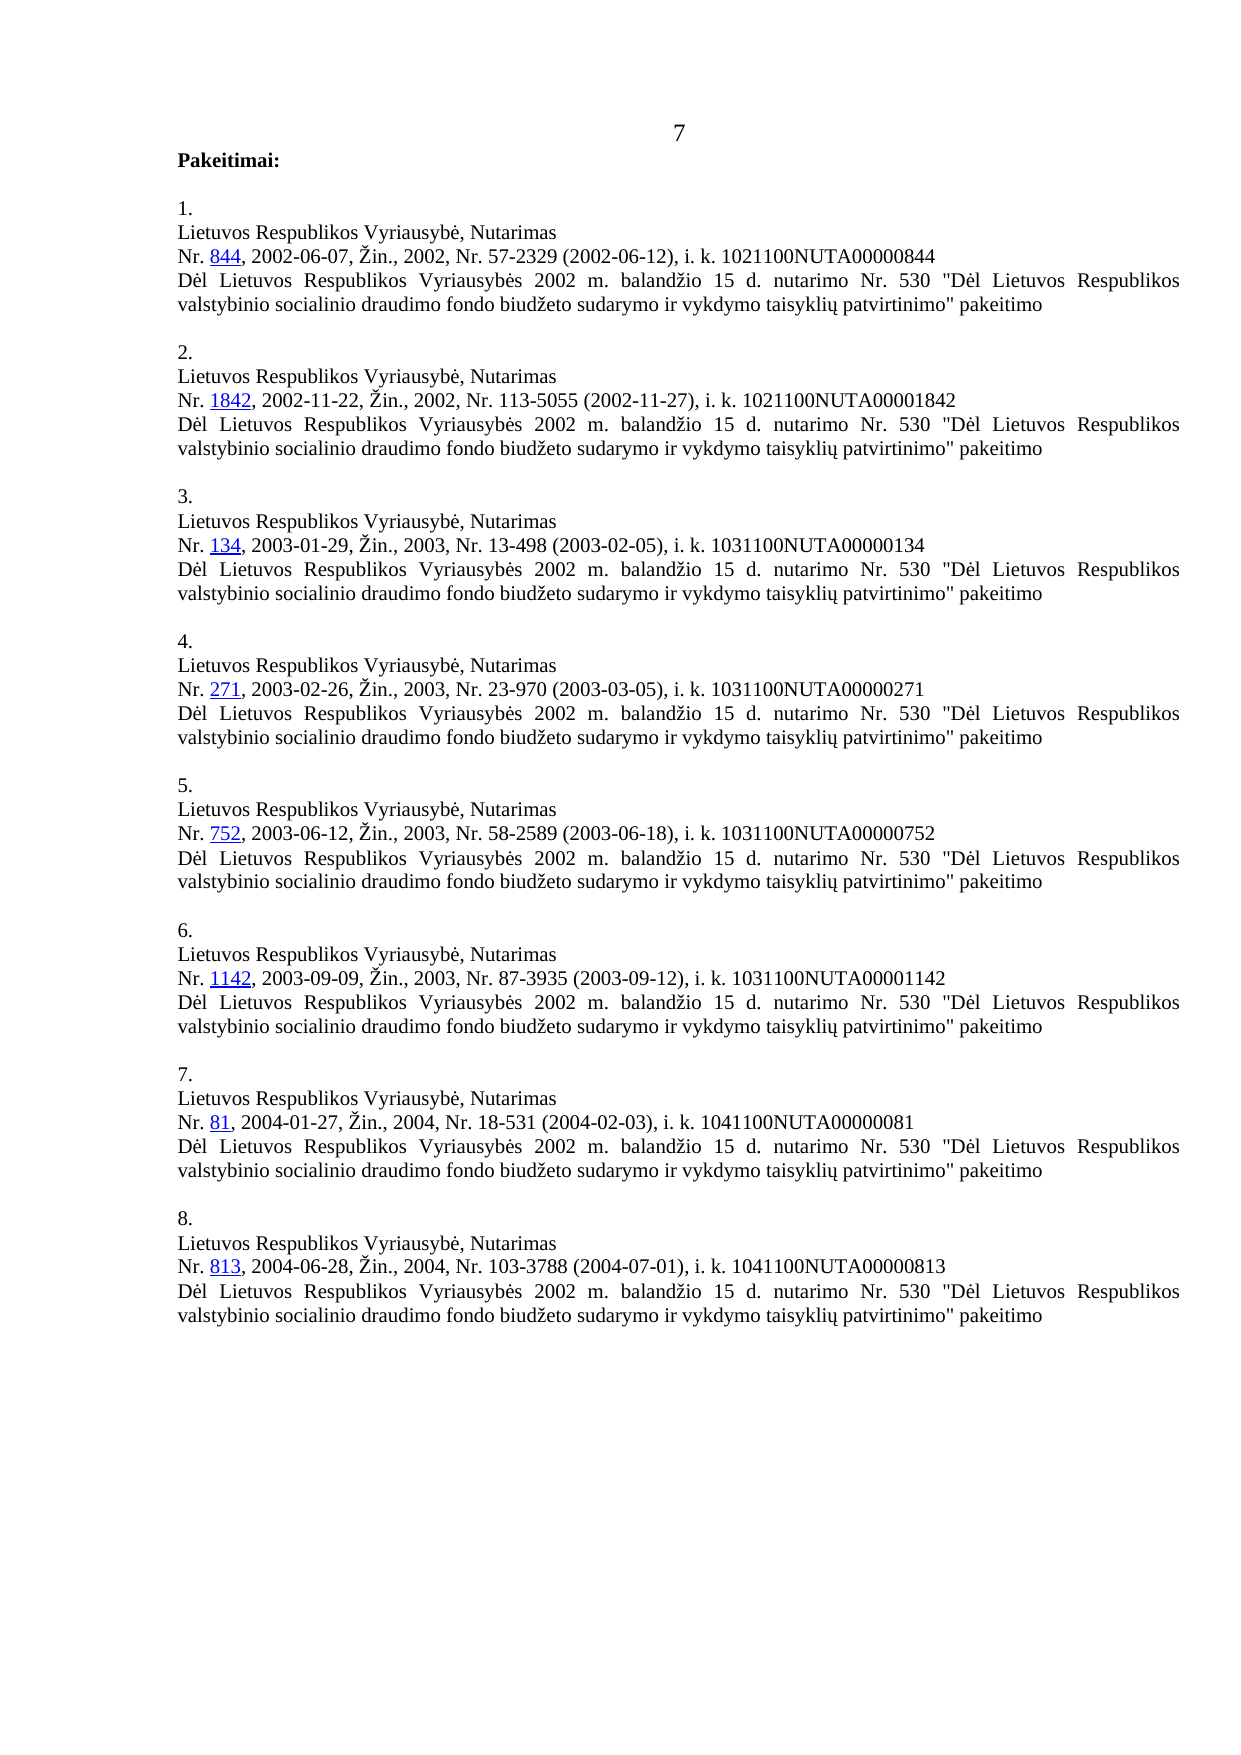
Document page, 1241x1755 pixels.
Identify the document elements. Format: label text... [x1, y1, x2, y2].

text Lietuvos Respublikos Vyriausybė, Nutarimas [177, 653, 1181, 677]
text Dėl Lietuvos Respublikos Vyriausybės 2002 m. balandžio 15 d. nutarimo Nr. 530 "Dėl Lietuvos Respublikos valstybinio socialinio draudimo fondo biudžeto sudarymo ir vykdymo taisyklių patvirtinimo" pakeitimo [177, 412, 1181, 460]
text Dėl Lietuvos Respublikos Vyriausybės 2002 m. balandžio 15 d. nutarimo Nr. 530 "Dėl Lietuvos Respublikos valstybinio socialinio draudimo fondo biudžeto sudarymo ir vykdymo taisyklių patvirtinimo" pakeitimo [177, 557, 1181, 605]
text 7. [177, 1062, 1181, 1086]
text Lietuvos Respublikos Vyriausybė, Nutarimas [177, 797, 1181, 821]
text Nr. 752, 2003-06-12, Žin., 2003, Nr. 58-2589 (2003-06-18), i. k. 1031100NUTA00000752 [177, 821, 1181, 845]
text 8. [177, 1206, 1181, 1230]
text Nr. 134, 2003-01-29, Žin., 2003, Nr. 13-498 (2003-02-05), i. k. 1031100NUTA00000134 [177, 533, 1181, 557]
text Nr. 1842, 2002-11-22, Žin., 2002, Nr. 113-5055 (2002-11-27), i. k. 1021100NUTA00001842 [177, 388, 1181, 412]
text Lietuvos Respublikos Vyriausybė, Nutarimas [177, 942, 1181, 966]
text Lietuvos Respublikos Vyriausybė, Nutarimas [177, 508, 1181, 533]
text Dėl Lietuvos Respublikos Vyriausybės 2002 m. balandžio 15 d. nutarimo Nr. 530 "Dėl Lietuvos Respublikos valstybinio socialinio draudimo fondo biudžeto sudarymo ir vykdymo taisyklių patvirtinimo" pakeitimo [177, 845, 1181, 893]
text Nr. 813, 2004-06-28, Žin., 2004, Nr. 103-3788 (2004-07-01), i. k. 1041100NUTA00000813 [177, 1254, 1181, 1278]
text Nr. 1142, 2003-09-09, Žin., 2003, Nr. 87-3935 (2003-09-12), i. k. 1031100NUTA00001142 [177, 966, 1181, 990]
text 3. [177, 484, 1181, 508]
text Lietuvos Respublikos Vyriausybė, Nutarimas [177, 364, 1181, 388]
text 4. [177, 629, 1181, 653]
text Dėl Lietuvos Respublikos Vyriausybės 2002 m. balandžio 15 d. nutarimo Nr. 530 "Dėl Lietuvos Respublikos valstybinio socialinio draudimo fondo biudžeto sudarymo ir vykdymo taisyklių patvirtinimo" pakeitimo [177, 1278, 1181, 1327]
text Lietuvos Respublikos Vyriausybė, Nutarimas [177, 1230, 1181, 1254]
text Lietuvos Respublikos Vyriausybė, Nutarimas [177, 1086, 1181, 1110]
text 2. [177, 340, 1181, 364]
text Pakeitimai: [177, 148, 1181, 172]
text 6. [177, 918, 1181, 942]
text Dėl Lietuvos Respublikos Vyriausybės 2002 m. balandžio 15 d. nutarimo Nr. 530 "Dėl Lietuvos Respublikos valstybinio socialinio draudimo fondo biudžeto sudarymo ir vykdymo taisyklių patvirtinimo" pakeitimo [177, 1134, 1181, 1182]
text Nr. 844, 2002-06-07, Žin., 2002, Nr. 57-2329 (2002-06-12), i. k. 1021100NUTA00000844 [177, 244, 1181, 268]
text Lietuvos Respublikos Vyriausybė, Nutarimas [177, 220, 1181, 244]
text Nr. 81, 2004-01-27, Žin., 2004, Nr. 18-531 (2004-02-03), i. k. 1041100NUTA00000081 [177, 1110, 1181, 1134]
text Dėl Lietuvos Respublikos Vyriausybės 2002 m. balandžio 15 d. nutarimo Nr. 530 "Dėl Lietuvos Respublikos valstybinio socialinio draudimo fondo biudžeto sudarymo ir vykdymo taisyklių patvirtinimo" pakeitimo [177, 268, 1181, 316]
text Nr. 271, 2003-02-26, Žin., 2003, Nr. 23-970 (2003-03-05), i. k. 1031100NUTA00000271 [177, 677, 1181, 701]
text Dėl Lietuvos Respublikos Vyriausybės 2002 m. balandžio 15 d. nutarimo Nr. 530 "Dėl Lietuvos Respublikos valstybinio socialinio draudimo fondo biudžeto sudarymo ir vykdymo taisyklių patvirtinimo" pakeitimo [177, 701, 1181, 749]
text 5. [177, 773, 1181, 797]
text 1. [177, 196, 1181, 220]
text Dėl Lietuvos Respublikos Vyriausybės 2002 m. balandžio 15 d. nutarimo Nr. 530 "Dėl Lietuvos Respublikos valstybinio socialinio draudimo fondo biudžeto sudarymo ir vykdymo taisyklių patvirtinimo" pakeitimo [177, 990, 1181, 1038]
